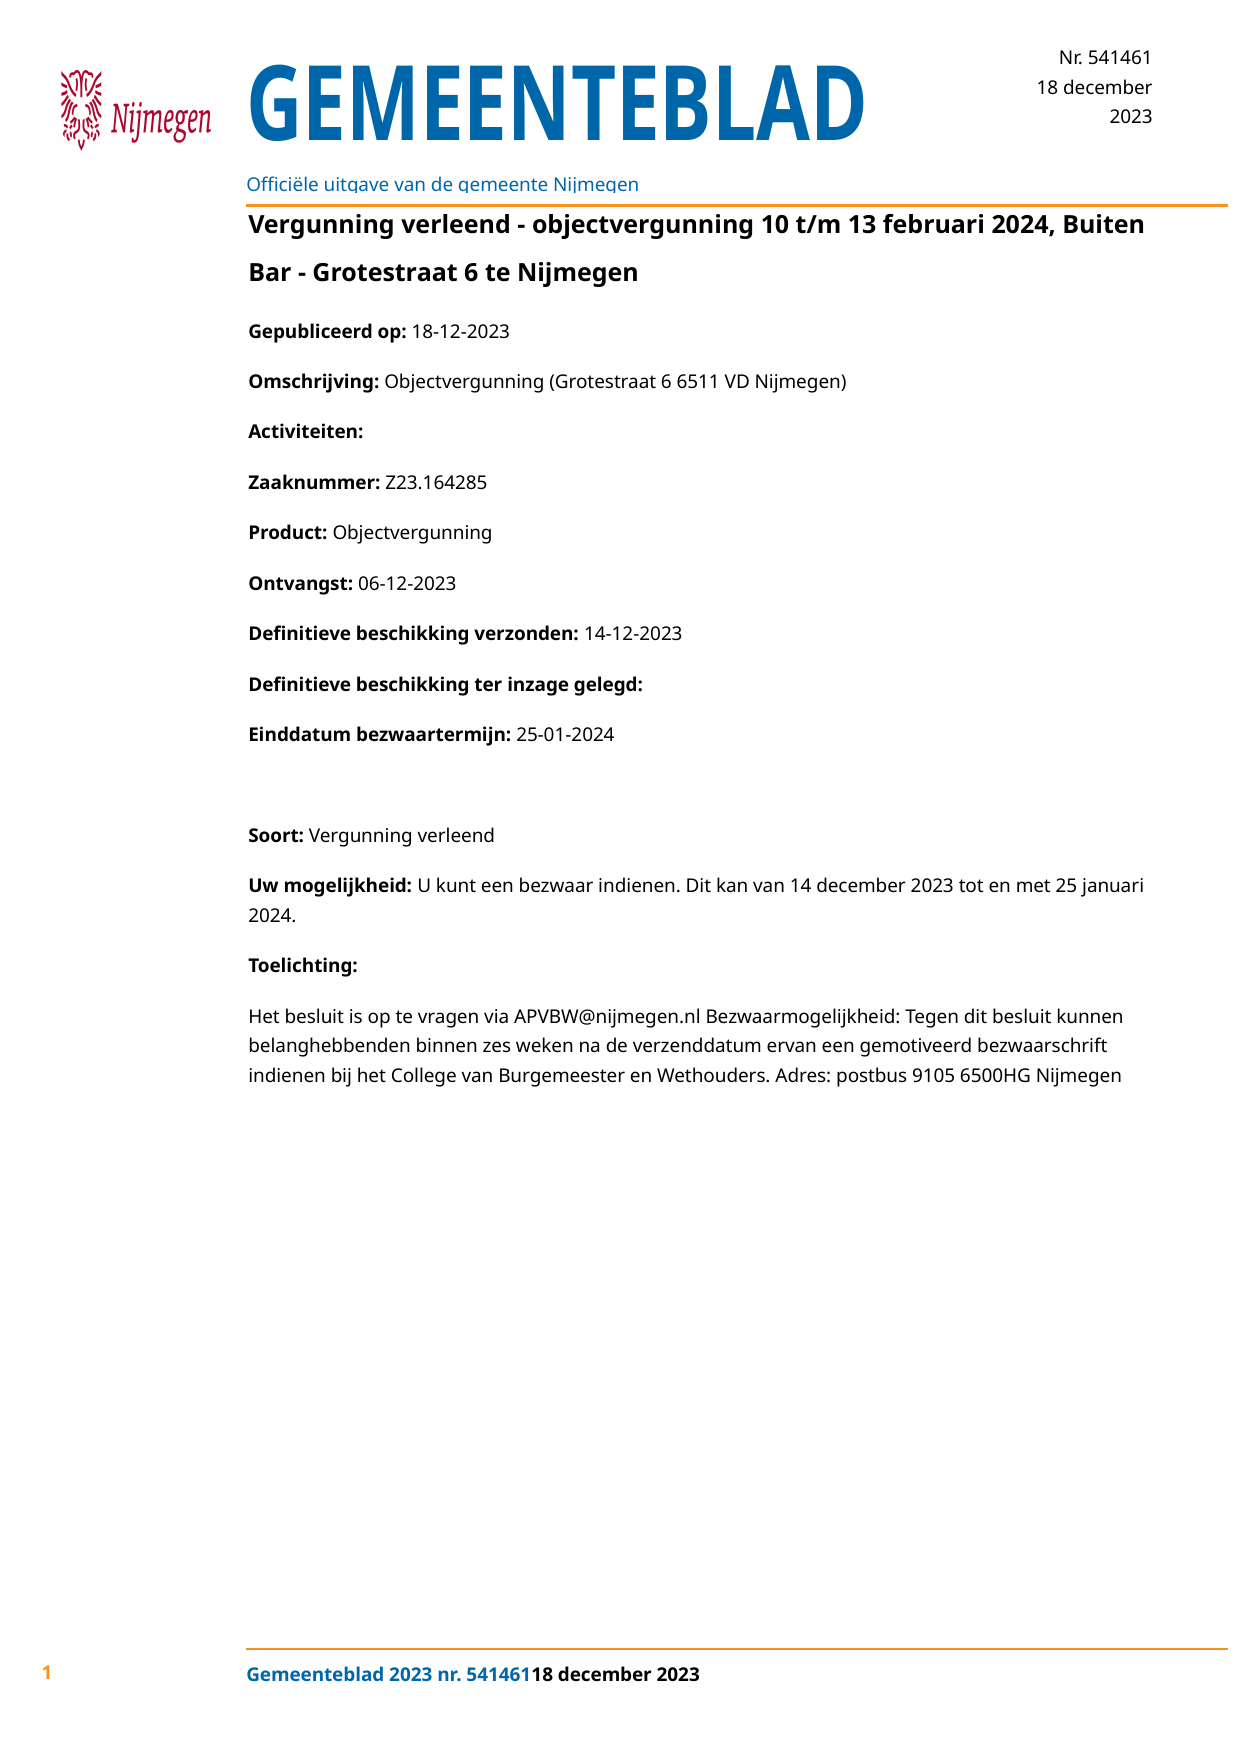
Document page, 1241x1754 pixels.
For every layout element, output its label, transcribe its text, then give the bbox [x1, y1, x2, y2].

text Soort: Vergunning verleend [248, 822, 1152, 848]
text Gepubliceerd op: 18-12-2023 [248, 318, 1152, 344]
text Uw mogelijkheid: U kunt een bezwaar indienen. Dit kan van 14 december 2023 tot en met 25 januari 2024. [248, 872, 1152, 928]
text Einddatum bezwaartermijn: 25-01-2024 [248, 721, 1152, 747]
text Zaaknummer: Z23.164285 [248, 469, 1152, 495]
text Omschrijving: Objectvergunning (Grotestraat 6 6511 VD Nijmegen) [248, 368, 1152, 394]
text Toelichting: [248, 952, 1152, 978]
text Activiteiten: [248, 419, 1152, 444]
text Definitieve beschikking ter inzage gelegd: [248, 671, 1152, 697]
text Definitieve beschikking verzonden: 14-12-2023 [248, 620, 1152, 646]
text Het besluit is op te vragen via APVBW@nijmegen.nl Bezwaarmogelijkheid: Tegen dit besluit kunnen belanghebbenden binnen zes weken na de verzenddatum ervan een gemotiveerd bezwaarschrift indienen bij het College van Burgemeester en Wethouders. Adres: postbus 9105 6500HG Nijmegen [248, 1003, 1152, 1088]
text Ontvangst: 06-12-2023 [248, 570, 1152, 596]
text Product: Objectvergunning [248, 519, 1152, 545]
picture [41, 47, 231, 172]
text Vergunning verleend - objectvergunning 10 t/m 13 februari 2024, Buiten Bar - Grotestraat 6 te Nijmegen [248, 207, 1152, 288]
